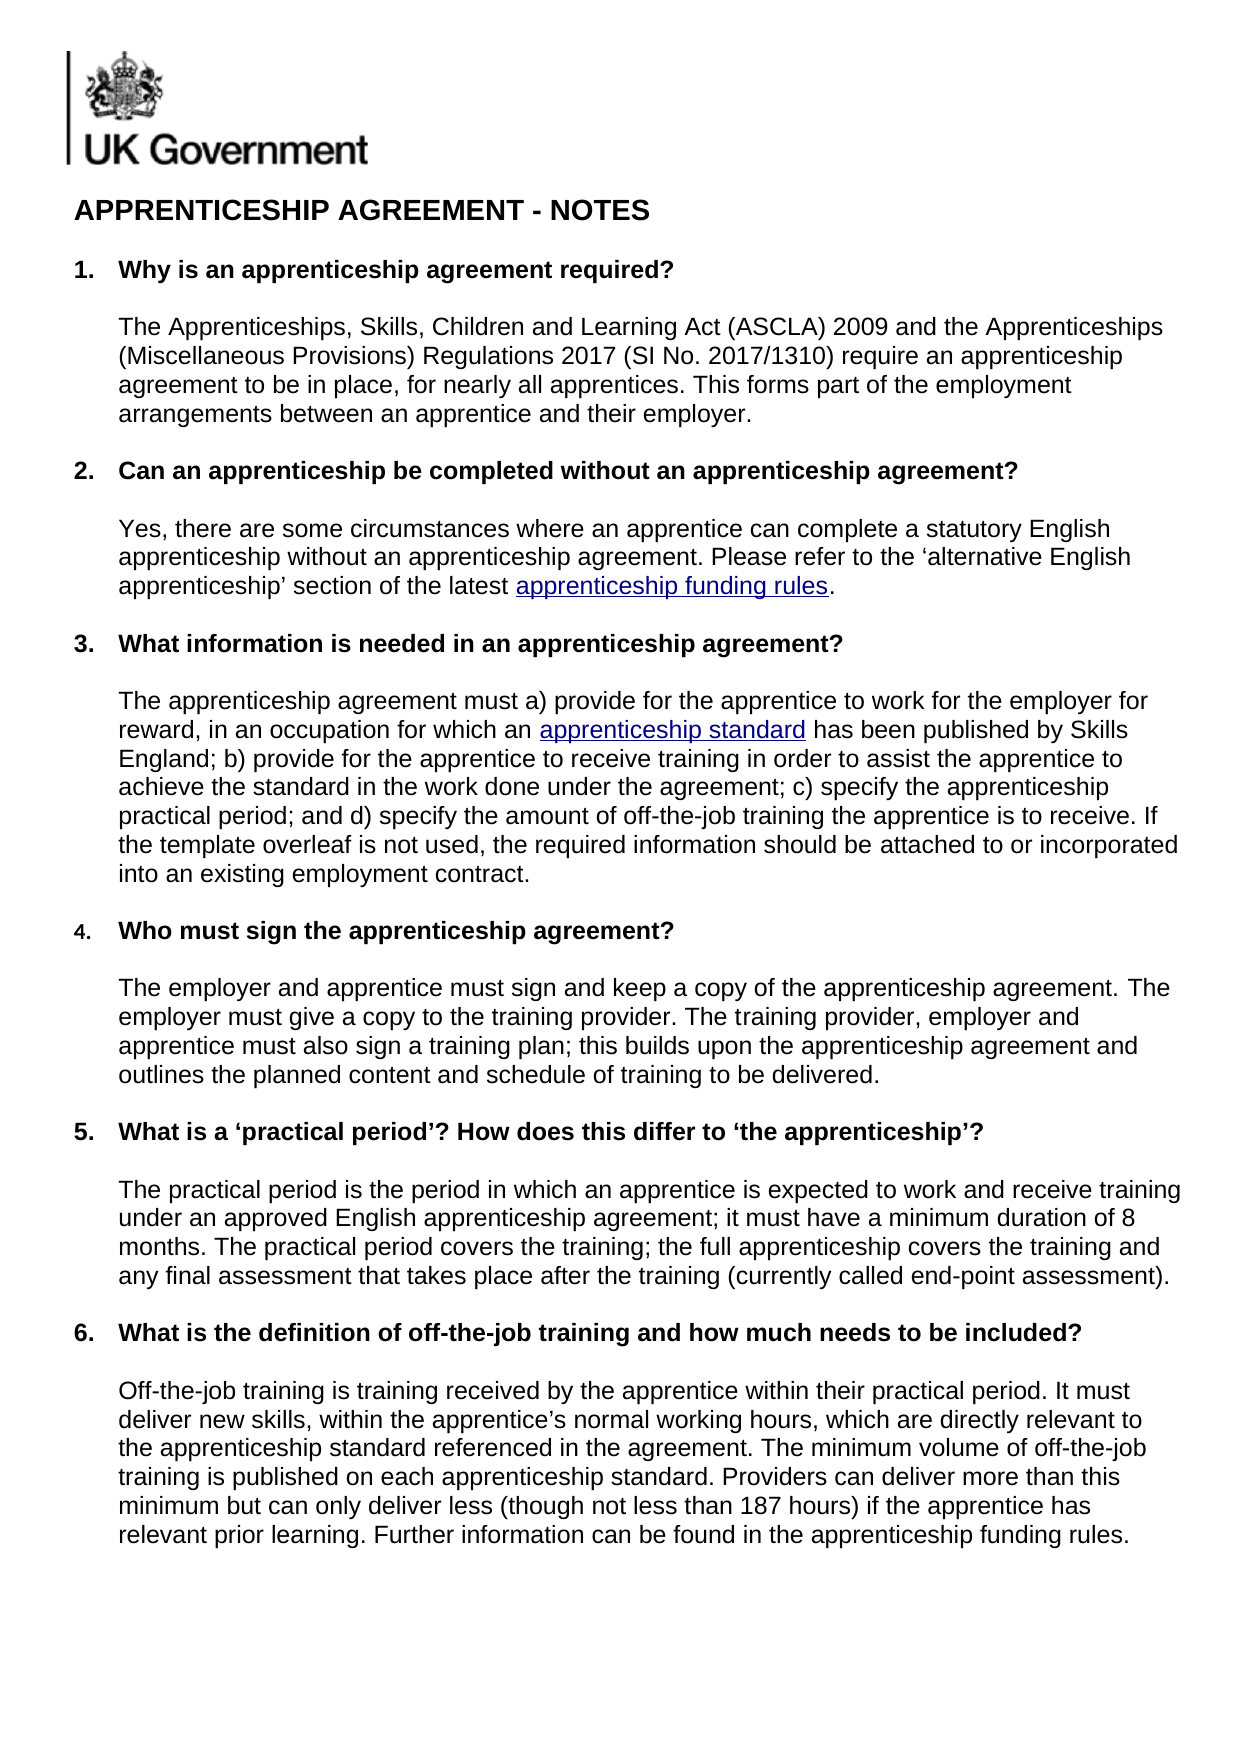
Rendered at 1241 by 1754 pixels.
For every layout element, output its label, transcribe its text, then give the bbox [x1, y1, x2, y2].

text The practical period is the period in which an apprentice is expected to work and receive training under an approved English apprenticeship agreement; it must have a minimum duration of 8 months. The practical period covers the training; the full apprenticeship covers the training and any final assessment that takes place after the training (currently called end-point assessment). [118, 1174, 1196, 1289]
list Can an apprenticeship be completed without an apprenticeship agreement? [74, 456, 1181, 485]
list What is the definition of off-the-job training and how much needs to be included? [74, 1318, 1181, 1347]
list What information is needed in an apprenticeship agreement? [74, 629, 1181, 657]
list Why is an apprenticeship agreement required? [74, 255, 1181, 284]
list Who must sign the apprenticeship agreement? [74, 916, 1181, 973]
text Yes, there are some circumstances where an apprentice can complete a statutory English apprenticeship without an apprenticeship agreement. Please refer to the ‘alternative English apprenticeship’ section of the latest apprenticeship funding rules. [118, 514, 1181, 600]
list What is a ‘practical period’? How does this differ to ‘the apprenticeship’? [74, 1117, 1181, 1146]
list The employer and apprentice must sign and keep a copy of the apprenticeship agreement. The employer must give a copy to the training provider. The training provider, employer and apprentice must also sign a training plan; this builds upon the apprenticeship agreement and outlines the planned content and schedule of training to be delivered. [118, 973, 1181, 1088]
text The Apprenticeships, Skills, Children and Learning Act (ASCLA) 2009 and the Apprenticeships (Miscellaneous Provisions) Regulations 2017 (SI No. 2017/1310) require an apprenticeship agreement to be in place, for nearly all apprentices. This forms part of the employment arrangements between an apprentice and their employer. [118, 312, 1181, 427]
text The apprenticeship agreement must a) provide for the apprentice to work for the employer for reward, in an occupation for which an apprenticeship standard has been published by Skills England; b) provide for the apprentice to receive training in order to assist the apprentice to achieve the standard in the work done under the agreement; c) specify the apprenticeship practical period; and d) specify the amount of off-the-job training the apprentice is to receive. If the template overleaf is not used, the required information should be attached to or incorporated into an existing employment contract. [118, 686, 1181, 887]
text Off-the-job training is training received by the apprentice within their practical period. It must deliver new skills, within the apprentice’s normal working hours, which are directly relevant to the apprenticeship standard referenced in the agreement. The minimum volume of off-the-job training is published on each apprenticeship standard. Providers can deliver more than this minimum but can only deliver less (though not less than 187 hours) if the apprentice has relevant prior learning. Further information can be found in the apprenticeship funding rules. [118, 1376, 1181, 1548]
text APPRENTICESHIP AGREEMENT - NOTES [74, 193, 1181, 226]
